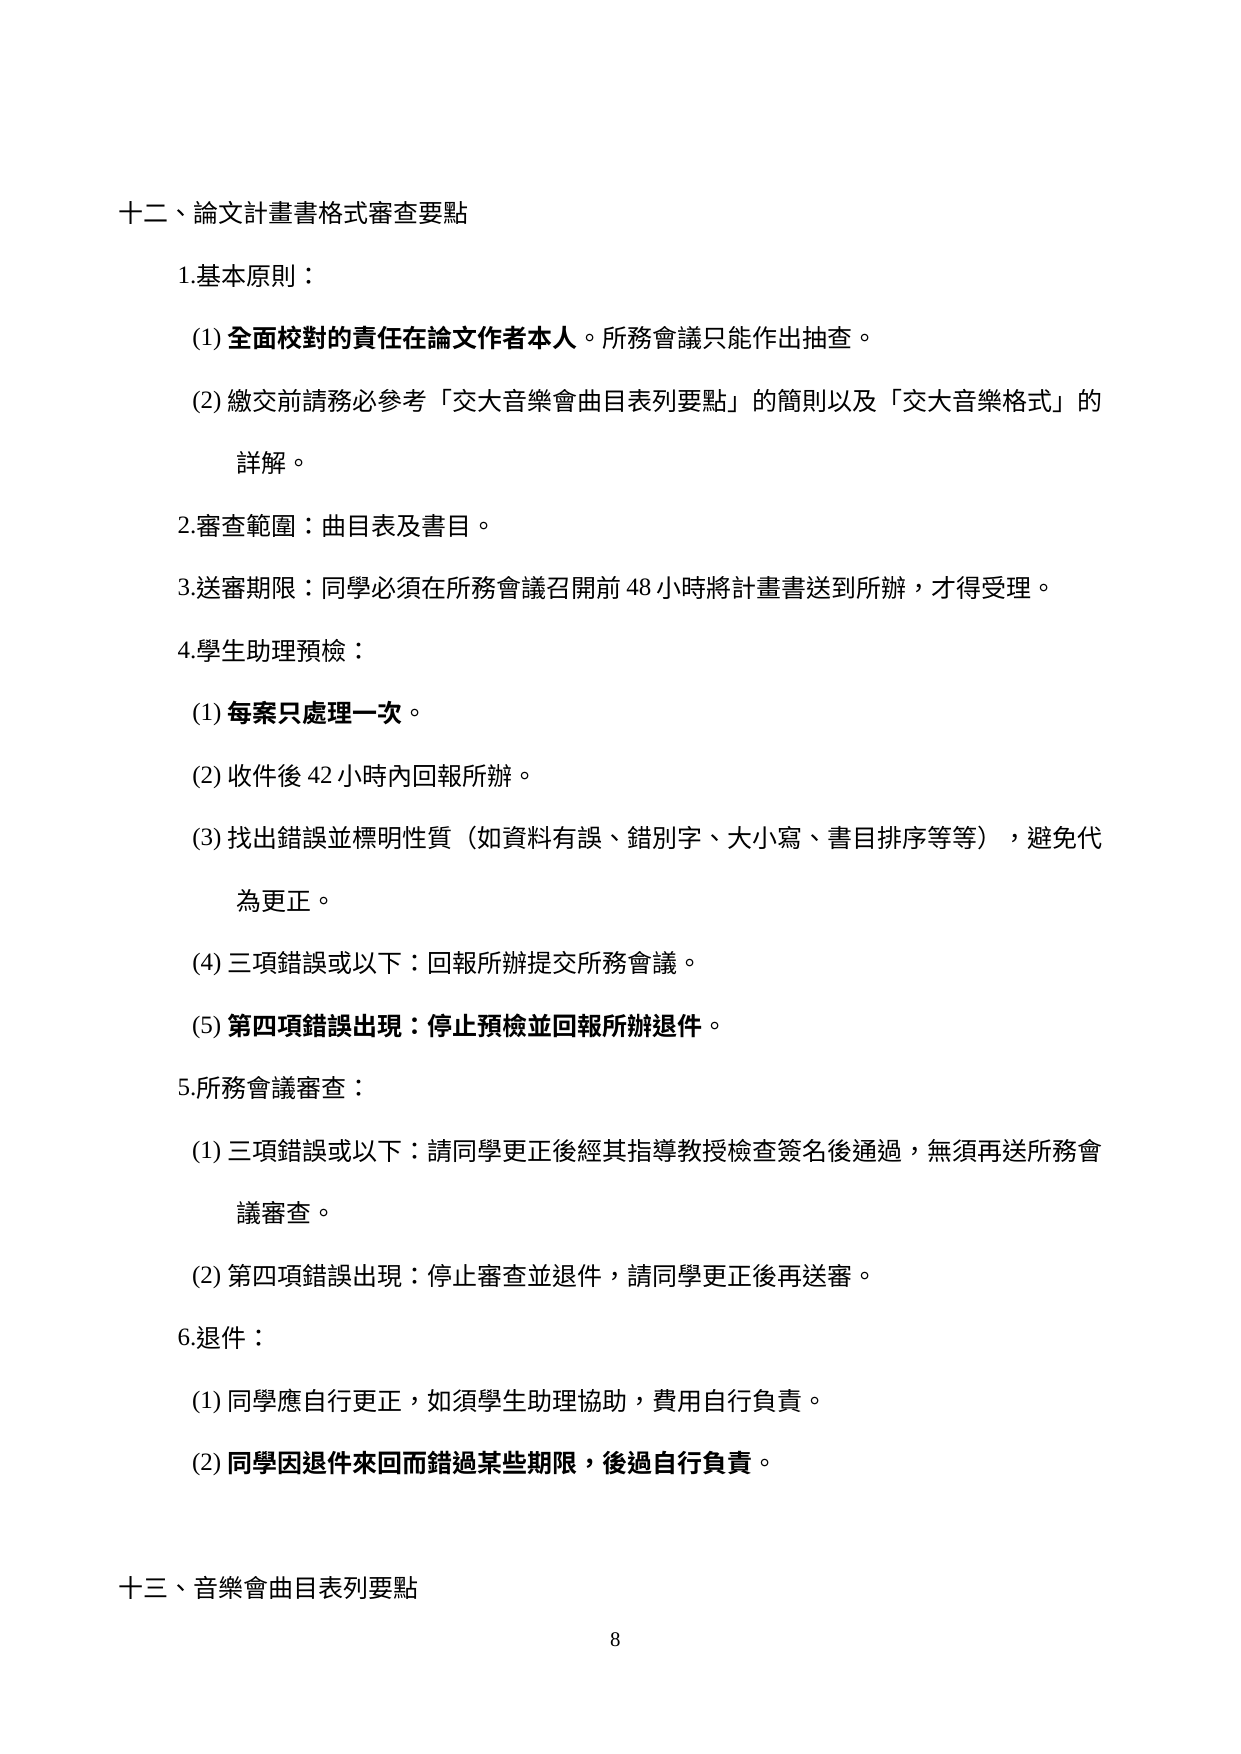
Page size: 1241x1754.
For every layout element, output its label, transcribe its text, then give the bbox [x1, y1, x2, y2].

text (1) 三項錯誤或以下：請同學更正後經其指導教授檢查簽名後通過，無須再送所務會議審查。 [192, 1108, 1122, 1233]
text (2) 收件後42小時內回報所辦。 [177, 733, 1122, 795]
text (1) 每案只處理一次。 [177, 670, 1122, 733]
text (3) 找出錯誤並標明性質（如資料有誤、錯別字、大小寫、書目排序等等），避免代為更正。 [192, 795, 1122, 920]
text 2.審查範圍：曲目表及書目。 [177, 483, 1122, 545]
text (4) 三項錯誤或以下：回報所辦提交所務會議。 [192, 920, 1122, 983]
text (2) 同學因退件來回而錯過某些期限，後過自行負責。 [192, 1420, 1122, 1483]
text (2) 第四項錯誤出現：停止審查並退件，請同學更正後再送審。 [192, 1233, 1122, 1295]
text 3.送審期限：同學必須在所務會議召開前48小時將計畫書送到所辦，才得受理。 [177, 545, 1122, 608]
text 十二、論文計畫書格式審查要點 [118, 170, 1122, 233]
text (1) 同學應自行更正，如須學生助理協助，費用自行負責。 [192, 1358, 1122, 1420]
text 4.學生助理預檢： [177, 608, 1122, 670]
text 5.所務會議審查： [177, 1045, 1122, 1108]
text 1.基本原則： [177, 233, 1122, 295]
text 6.退件： [177, 1295, 1122, 1358]
text (2) 繳交前請務必參考「交大音樂會曲目表列要點」的簡則以及「交大音樂格式」的詳解。 [192, 358, 1122, 483]
text (1) 全面校對的責任在論文作者本人。所務會議只能作出抽查。 [177, 295, 1122, 358]
text (5) 第四項錯誤出現：停止預檢並回報所辦退件。 [192, 983, 1122, 1045]
text 十三、音樂會曲目表列要點 [118, 1545, 1122, 1608]
